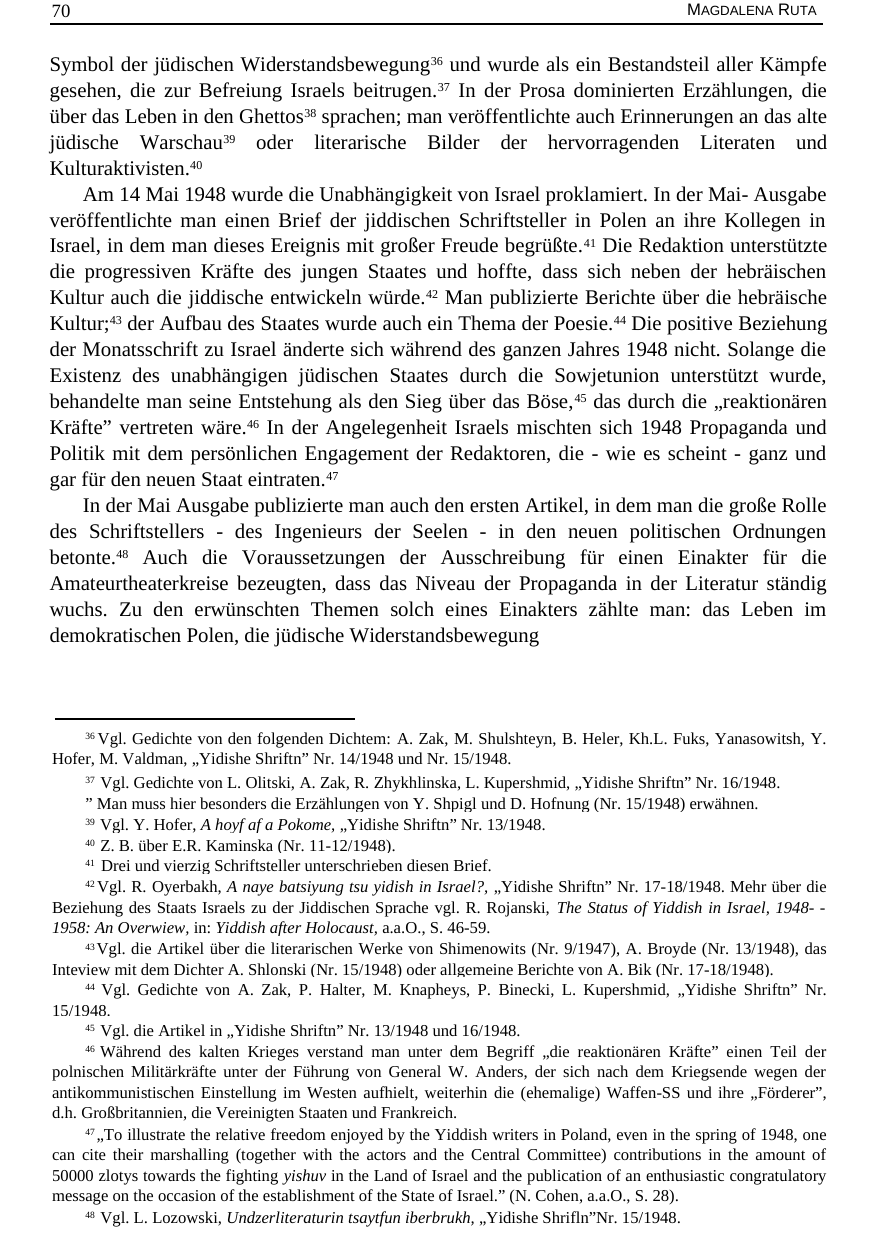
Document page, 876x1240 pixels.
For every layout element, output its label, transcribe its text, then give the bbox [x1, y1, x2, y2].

text 40 Z. B. über E.R. Kaminska (Nr. 11-12/1948). [52, 835, 827, 853]
text 41 Drei und vierzig Schriftsteller unterschrieben diesen Brief. [52, 856, 827, 874]
text 70 [51, 0, 75, 22]
text 47 „To illustrate the relative freedom enjoyed by the Yiddish writers in Poland, even in the spring of 1948, one can cite their marshalling (together with the actors and the Central Committee) contributions in the amount of 50000 zlotys towards the fighting yishuv in the Land of Israel and the publication of an enthusiastic congratulatory message on the occasion of the establishment of the State of Israel.” (N. Cohen, a.a.O., S. 28). [52, 1124, 827, 1205]
text 37 Vgl. Gedichte von L. Olitski, A. Zak, R. Zhykhlinska, L. Kupershmid, „Yidishe Shriftn” Nr. 16/1948. [52, 773, 827, 791]
text 39 Vgl. Y. Hofer, A hoyf af a Pokome, „Yidishe Shriftn” Nr. 13/1948. [52, 814, 827, 833]
text 42 Vgl. R. Oyerbakh, A naye batsiyung tsu yidish in Israel?, „Yidishe Shriftn” Nr. 17-18/1948. Mehr über die Beziehung des Staats Israels zu der Jiddischen Sprache vgl. R. Rojanski, The Status of Yiddish in Israel, 1948- -1958: An Overwiew, in: Yiddish after Holocaust, a.a.O., S. 46-59. [52, 877, 827, 936]
text 43 Vgl. die Artikel über die literarischen Werke von Shimenowits (Nr. 9/1947), A. Broyde (Nr. 13/1948), das Inteview mit dem Dichter A. Shlonski (Nr. 15/1948) oder allgemeine Berichte von A. Bik (Nr. 17-18/1948). [52, 939, 827, 977]
text ” Man muss hier besonders die Erzählungen von Y. Shpigl und D. Hofnung (Nr. 15/1948) erwähnen. [52, 793, 827, 811]
text Magdalena Ruta [687, 0, 823, 19]
text 45 Vgl. die Artikel in „Yidishe Shriftn” Nr. 13/1948 und 16/1948. [52, 1021, 827, 1039]
text Am 14 Mai 1948 wurde die Unabhängigkeit von Israel proklamiert. In der Mai- Ausgabe veröffentlichte man einen Brief der jiddischen Schriftsteller in Polen an ihre Kollegen in Israel, in dem man dieses Ereignis mit großer Freude begrüßte.41 Die Redaktion unterstützte die progressiven Kräfte des jungen Staates und hoffte, dass sich neben der hebräischen Kultur auch die jiddische entwickeln würde.42 Man publizierte Berichte über die hebräische Kultur;43 der Aufbau des Staates wurde auch ein Thema der Poesie.44 Die positive Beziehung der Monatsschrift zu Israel änderte sich während des ganzen Jahres 1948 nicht. Solange die Existenz des unabhängigen jüdischen Staates durch die Sowjetunion unterstützt wurde, behandelte man seine Entstehung als den Sieg über das Böse,45 das durch die „reaktionären Kräfte” vertreten wäre.46 In der Angelegenheit Israels mischten sich 1948 Propaganda und Politik mit dem persönli­chen Engagement der Redaktoren, die - wie es scheint - ganz und gar für den neuen Staat eintraten.47 [49, 182, 827, 491]
text 48 Vgl. L. Lozowski, Undzerliteraturin tsaytfun iberbrukh, „Yidishe Shrifln”Nr. 15/1948. [52, 1207, 827, 1227]
text 44 Vgl. Gedichte von A. Zak, P. Halter, M. Knapheys, P. Binecki, L. Kupershmid, „Yidishe Shriftn” Nr. 15/1948. [52, 980, 827, 1015]
text 46 Während des kalten Krieges verstand man unter dem Begriff „die reaktionären Kräfte” einen Teil der polnischen Militärkräfte unter der Führung von General W. Anders, der sich nach dem Kriegsende wegen der antikommunistischen Einstellung im Westen aufhielt, weiterhin die (ehemalige) Waffen-SS und ihre „Förderer”, d.h. Großbritannien, die Vereinigten Staaten und Frankreich. [52, 1041, 827, 1122]
text In der Mai Ausgabe publizierte man auch den ersten Artikel, in dem man die große Rolle des Schriftstellers - des Ingenieurs der Seelen - in den neuen politischen Ordnungen betonte.48 Auch die Voraussetzungen der Ausschreibung für einen Einakter für die Amateurtheaterkreise bezeugten, dass das Niveau der Propaganda in der Literatur ständig wuchs. Zu den erwünschten Themen solch eines Einakters zählte man: das Leben im demokratischen Polen, die jüdische Widerstandsbewegung [49, 493, 827, 647]
text Symbol der jüdischen Widerstandsbewegung36 und wurde als ein Bestandsteil aller Kämpfe gesehen, die zur Befreiung Israels beitrugen.37 In der Prosa dominierten Erzählungen, die über das Leben in den Ghettos38 sprachen; man veröffentlichte auch Erinnerungen an das alte jüdische Warschau39 oder literarische Bilder der hervorragen­den Literaten und Kulturaktivisten.40 [49, 52, 827, 180]
text 36 Vgl. Gedichte von den folgenden Dichtem: A. Zak, M. Shulshteyn, B. Heler, Kh.L. Fuks, Yanasowitsh, Y. Hofer, M. Valdman, „Yidishe Shriftn” Nr. 14/1948 und Nr. 15/1948. [52, 728, 827, 768]
